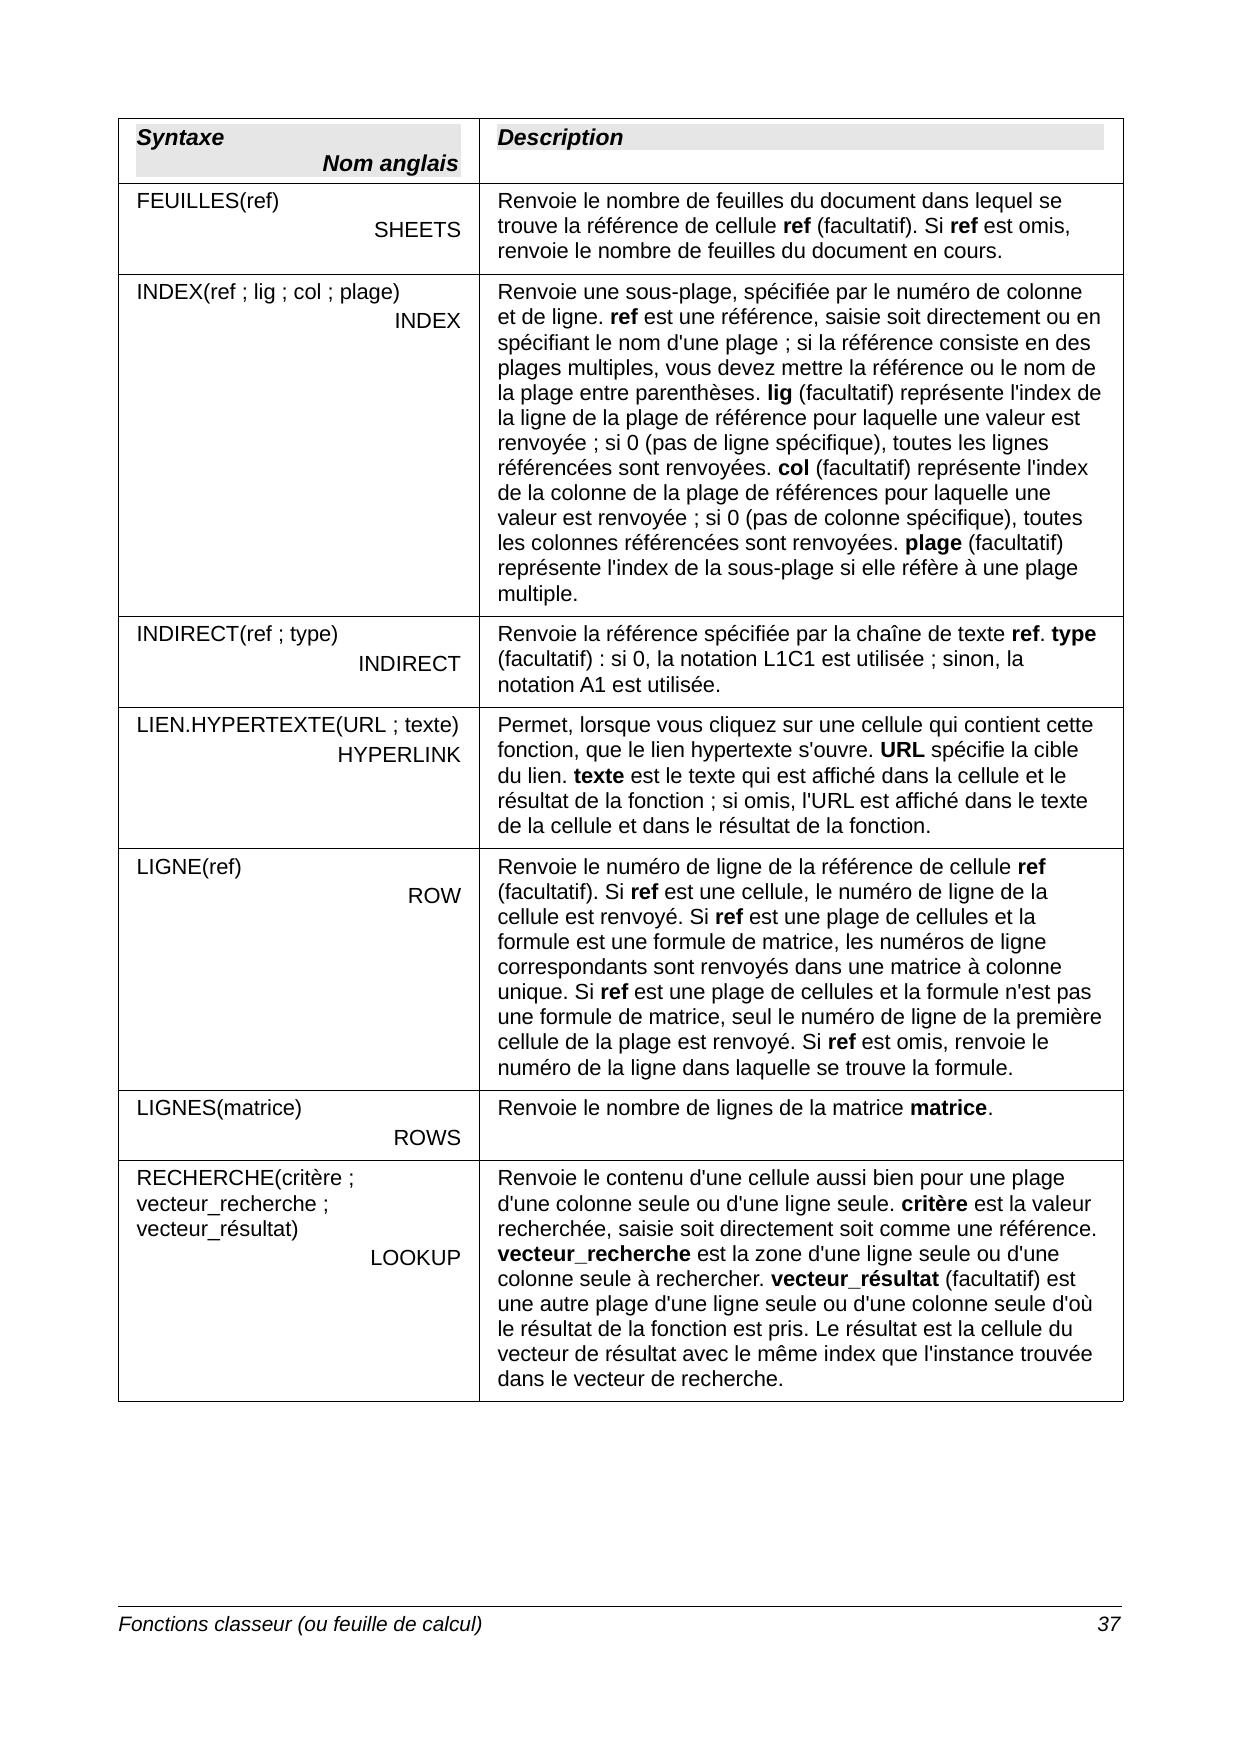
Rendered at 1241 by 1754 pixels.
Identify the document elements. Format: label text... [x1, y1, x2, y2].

table_cell Renvoie la référence spécifiée par la chaîne de texte ref. type (facultatif) : si 0, la notation L1C1 est utilisée ; sinon, la notation A1 est utilisée. [480, 617, 1123, 707]
table_cell Permet, lorsque vous cliquez sur une cellule qui contient cette fonction, que le lien hypertexte s'ouvre. URL spécifie la cible du lien. texte est le texte qui est affiché dans la cellule et le résultat de la fonction ; si omis, l'URL est affiché dans le texte de la cellule et dans le résultat de la fonction. [480, 708, 1123, 848]
table_cell LIEN.HYPERTEXTE(URL ; texte) HYPERLINK [119, 708, 479, 848]
table_cell RECHERCHE(critère ; vecteur_recherche ; vecteur_résultat) LOOKUP [119, 1161, 479, 1401]
table_cell Renvoie le numéro de ligne de la référence de cellule ref (facultatif). Si ref est une cellule, le numéro de ligne de la cellule est renvoyé. Si ref est une plage de cellules et la formule est une formule de matrice, les numéros de ligne correspondants sont renvoyés dans une matrice à colonne unique. Si ref est une plage de cellules et la formule n'est pas une formule de matrice, seul le numéro de ligne de la première cellule de la plage est renvoyé. Si ref est omis, renvoie le numéro de la ligne dans laquelle se trouve la formule. [480, 849, 1123, 1089]
table_cell Renvoie le contenu d'une cellule aussi bien pour une plage d'une colonne seule ou d'une ligne seule. critère est la valeur recherchée, saisie soit directement soit comme une référence. vecteur_recherche est la zone d'une ligne seule ou d'une colonne seule à rechercher. vecteur_résultat (facultatif) est une autre plage d'une ligne seule ou d'une colonne seule d'où le résultat de la fonction est pris. Le résultat est la cellule du vecteur de résultat avec le même index que l'instance trouvée dans le vecteur de recherche. [480, 1161, 1123, 1401]
table_cell Renvoie une sous-plage, spécifiée par le numéro de colonne et de ligne. ref est une référence, saisie soit directement ou en spécifiant le nom d'une plage ; si la référence consiste en des plages multiples, vous devez mettre la référence ou le nom de la plage entre parenthèses. lig (facultatif) représente l'index de la ligne de la plage de référence pour laquelle une valeur est renvoyée ; si 0 (pas de ligne spécifique), toutes les lignes référencées sont renvoyées. col (facultatif) représente l'index de la colonne de la plage de références pour laquelle une valeur est renvoyée ; si 0 (pas de colonne spécifique), toutes les colonnes référencées sont renvoyées. plage (facultatif) représente l'index de la sous-plage si elle réfère à une plage multiple. [480, 275, 1123, 616]
table_cell INDEX(ref ; lig ; col ; plage) INDEX [119, 275, 479, 616]
table_cell INDIRECT(ref ; type) INDIRECT [119, 617, 479, 707]
table_header Description [480, 119, 1123, 182]
table_cell LIGNE(ref) ROW [119, 849, 479, 1089]
table_cell LIGNES(matrice) ROWS [119, 1091, 479, 1159]
table_cell Renvoie le nombre de lignes de la matrice matrice. [480, 1091, 1123, 1159]
table_header Syntaxe Nom anglais [119, 119, 479, 182]
table_cell FEUILLES(ref) SHEETS [119, 184, 479, 273]
table_cell Renvoie le nombre de feuilles du document dans lequel se trouve la référence de cellule ref (facultatif). Si ref est omis, renvoie le nombre de feuilles du document en cours. [480, 184, 1123, 273]
